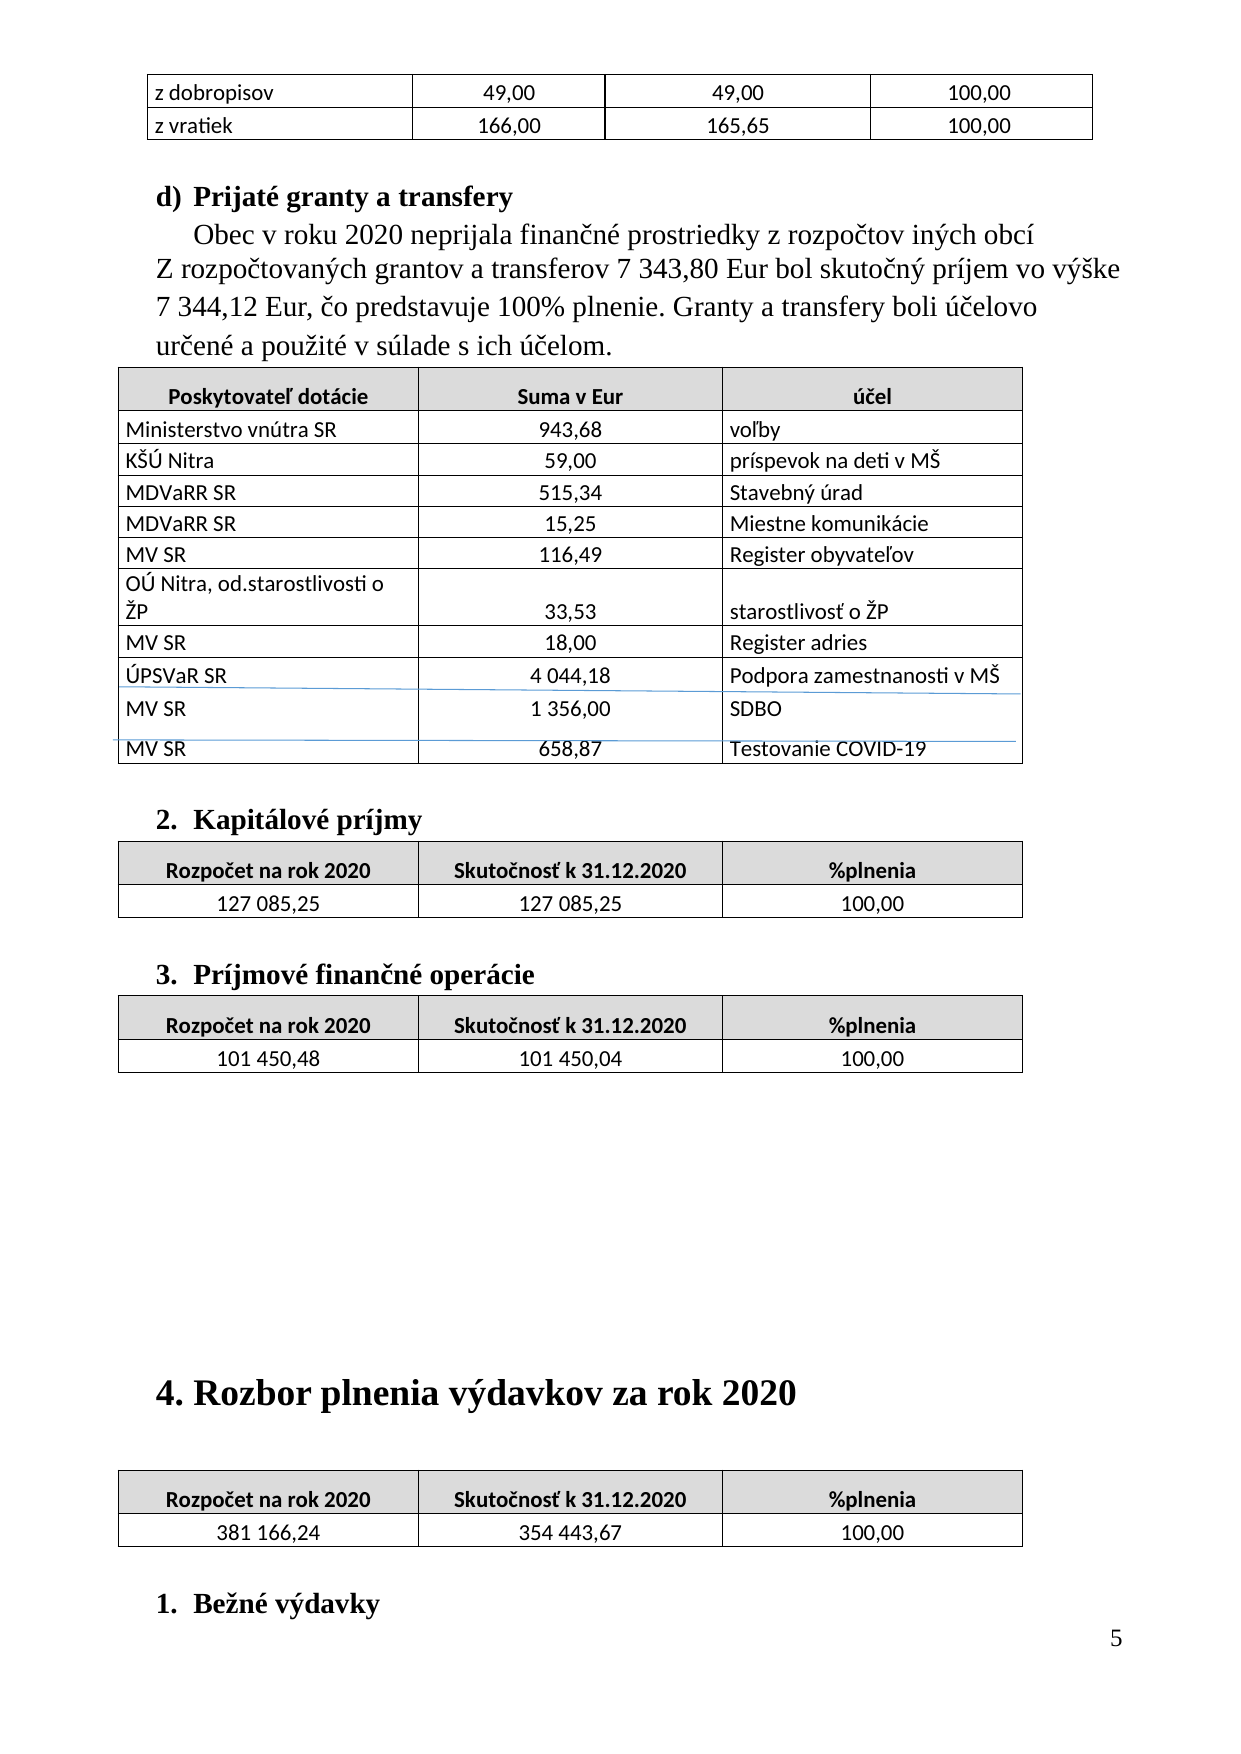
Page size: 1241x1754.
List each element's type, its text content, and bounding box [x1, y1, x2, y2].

table_cell 381 166,24 [119, 1514, 418, 1546]
text Obec v roku 2020 neprijala finančné prostriedky z rozpočtov iných obcí [193, 217, 1122, 251]
table_cell 166,00 [413, 108, 604, 139]
table_header Skutočnosť k 31.12.2020 [419, 1471, 722, 1513]
table_cell Register obyvateľov [723, 538, 1022, 568]
table_cell voľby [723, 411, 1022, 443]
table_cell Testovanie COVID-19 [723, 722, 1022, 762]
table_header účel [723, 368, 1022, 410]
table_cell Miestne komunikácie [723, 507, 1022, 537]
table_cell 354 443,67 [419, 1514, 722, 1546]
list Bežné výdavky [156, 1586, 1122, 1619]
table_cell 15,25 [419, 507, 722, 537]
table_cell 100,00 [723, 1040, 1022, 1072]
table_cell príspevok na deti v MŠ [723, 444, 1022, 474]
table_header Skutočnosť k 31.12.2020 [419, 842, 722, 884]
list Kapitálové príjmy [156, 802, 1122, 836]
table_cell Stavebný úrad [723, 476, 1022, 506]
table_cell MV SR [119, 741, 418, 762]
table_cell 33,53 [419, 569, 722, 625]
table_cell MV SR [119, 538, 418, 568]
table_cell [419, 722, 722, 740]
table_header Skutočnosť k 31.12.2020 [419, 996, 722, 1039]
table_cell 943,68 [419, 411, 722, 443]
table_cell 515,34 [419, 476, 722, 506]
table_cell MV SR [119, 626, 418, 657]
table_cell 49,00 [413, 75, 604, 107]
table_cell 59,00 [419, 444, 722, 474]
table_cell starostlivosť o ŽP [723, 569, 1022, 625]
table_cell 100,00 [871, 75, 1092, 107]
table_cell z vratiek [148, 108, 412, 139]
table_cell 100,00 [723, 1514, 1022, 1546]
table_header Rozpočet na rok 2020 [119, 842, 418, 884]
table_cell MDVaRR SR [119, 476, 418, 506]
table_cell 1 356,00 [419, 690, 722, 722]
table_cell 127 085,25 [119, 885, 418, 917]
table_cell MV SR [119, 689, 418, 722]
table_cell 165,65 [606, 108, 870, 139]
table_cell Ministerstvo vnútra SR [119, 411, 418, 443]
table_cell ÚPSVaR SR [119, 658, 418, 688]
table_header %plnenia [723, 996, 1022, 1039]
table_cell 116,49 [419, 538, 722, 568]
table_cell 127 085,25 [419, 885, 722, 917]
list Príjmové finančné operácie [156, 957, 1122, 990]
table_cell Register adries [723, 626, 1022, 657]
table_header Suma v Eur [419, 368, 722, 410]
list Rozbor plnenia výdavkov za rok 2020 [156, 1370, 1122, 1413]
list Prijaté granty a transfery [156, 179, 1122, 212]
table_cell z dobropisov [148, 75, 412, 107]
table_cell 100,00 [871, 108, 1092, 139]
text Z rozpočtovaných grantov a transferov 7 343,80 Eur bol skutočný príjem vo výške 7 344,12 Eur, čo predstavuje 100% plnenie. Granty a transfery boli účelovo určené a použité v súlade s ich účelom. [156, 251, 1122, 362]
table_header %plnenia [723, 1471, 1022, 1513]
table_cell 658,87 [419, 741, 722, 762]
table_header %plnenia [723, 842, 1022, 884]
table_cell 101 450,48 [119, 1040, 418, 1072]
table_cell 100,00 [723, 885, 1022, 917]
table_header Poskytovateľ dotácie [119, 368, 418, 410]
table_cell Podpora zamestnanosti v MŠ [723, 658, 1022, 689]
table_header Rozpočet na rok 2020 [119, 996, 418, 1039]
table_cell 101 450,04 [419, 1040, 722, 1072]
table_cell MDVaRR SR [119, 507, 418, 537]
table_cell KŠÚ Nitra [119, 444, 418, 474]
table_cell 4 044,18 [419, 658, 722, 689]
table_cell OÚ Nitra, od.starostlivosti o ŽP [119, 569, 418, 625]
table_cell 18,00 [419, 626, 722, 657]
table_cell [119, 722, 418, 739]
table_cell SDBO [723, 689, 1022, 722]
table_cell 49,00 [606, 75, 870, 107]
table_header Rozpočet na rok 2020 [119, 1471, 418, 1513]
